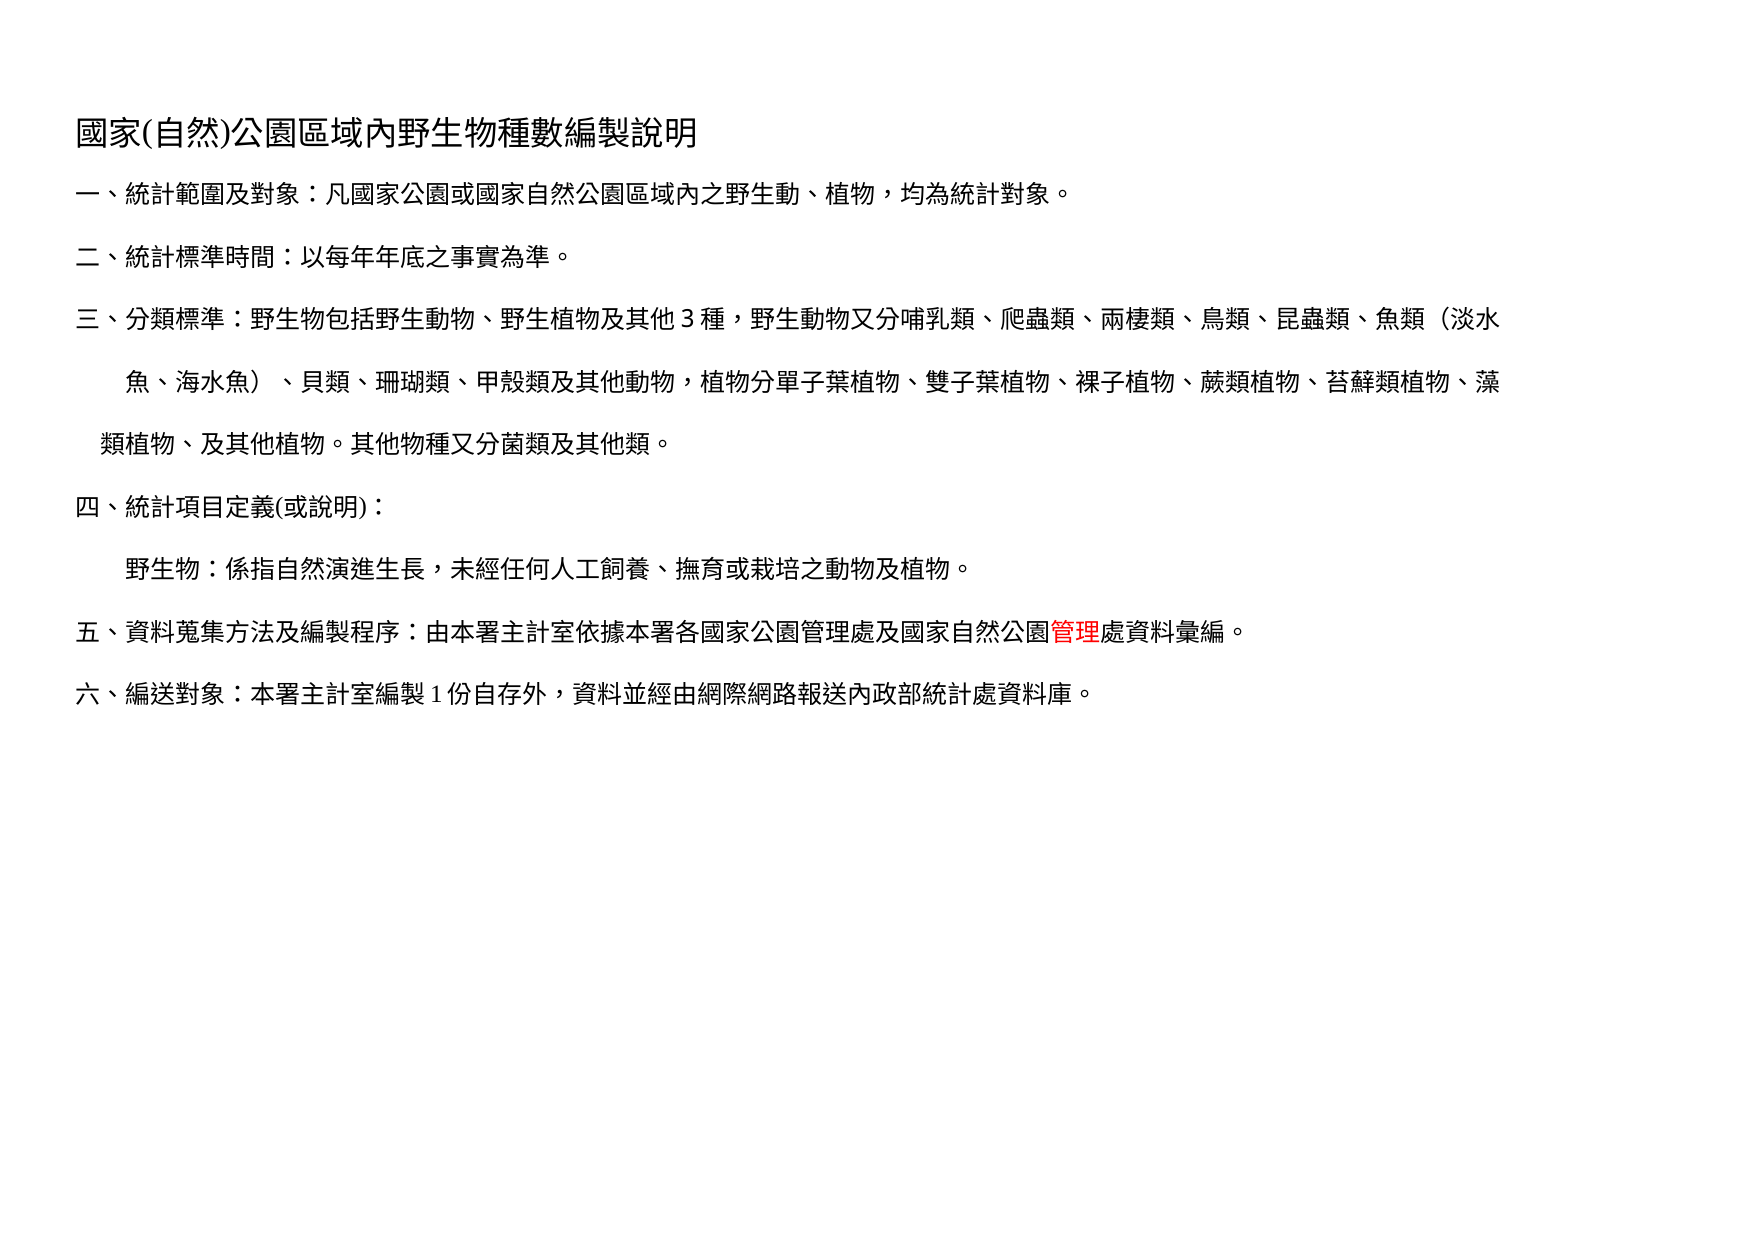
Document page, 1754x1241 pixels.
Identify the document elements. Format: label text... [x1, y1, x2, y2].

text 三、分類標準：野生物包括野生動物、野生植物及其他3種，野生動物又分哺乳類、爬蟲類、兩棲類、鳥類、昆蟲類、魚類（淡水 [75, 276, 1679, 339]
text 五、資料蒐集方法及編製程序：由本署主計室依據本署各國家公園管理處及國家自然公園管理處資料彙編。 [75, 589, 1679, 651]
text 國家(自然)公園區域內野生物種數編製說明 [75, 89, 1679, 151]
text 類植物、及其他植物。其他物種又分菌類及其他類。 [75, 401, 1679, 464]
text 四、統計項目定義(或說明)： [75, 464, 1679, 526]
text 一、統計範圍及對象：凡國家公園或國家自然公園區域內之野生動、植物，均為統計對象。 [75, 151, 1679, 214]
text 六、編送對象：本署主計室編製1份自存外，資料並經由網際網路報送內政部統計處資料庫。 [75, 651, 1679, 714]
text 野生物：係指自然演進生長，未經任何人工飼養、撫育或栽培之動物及植物。 [75, 526, 1679, 589]
text 二、統計標準時間：以每年年底之事實為準。 [75, 214, 1679, 276]
text 魚、海水魚）、貝類、珊瑚類、甲殼類及其他動物，植物分單子葉植物、雙子葉植物、裸子植物、蕨類植物、苔蘚類植物、藻 [75, 339, 1679, 401]
